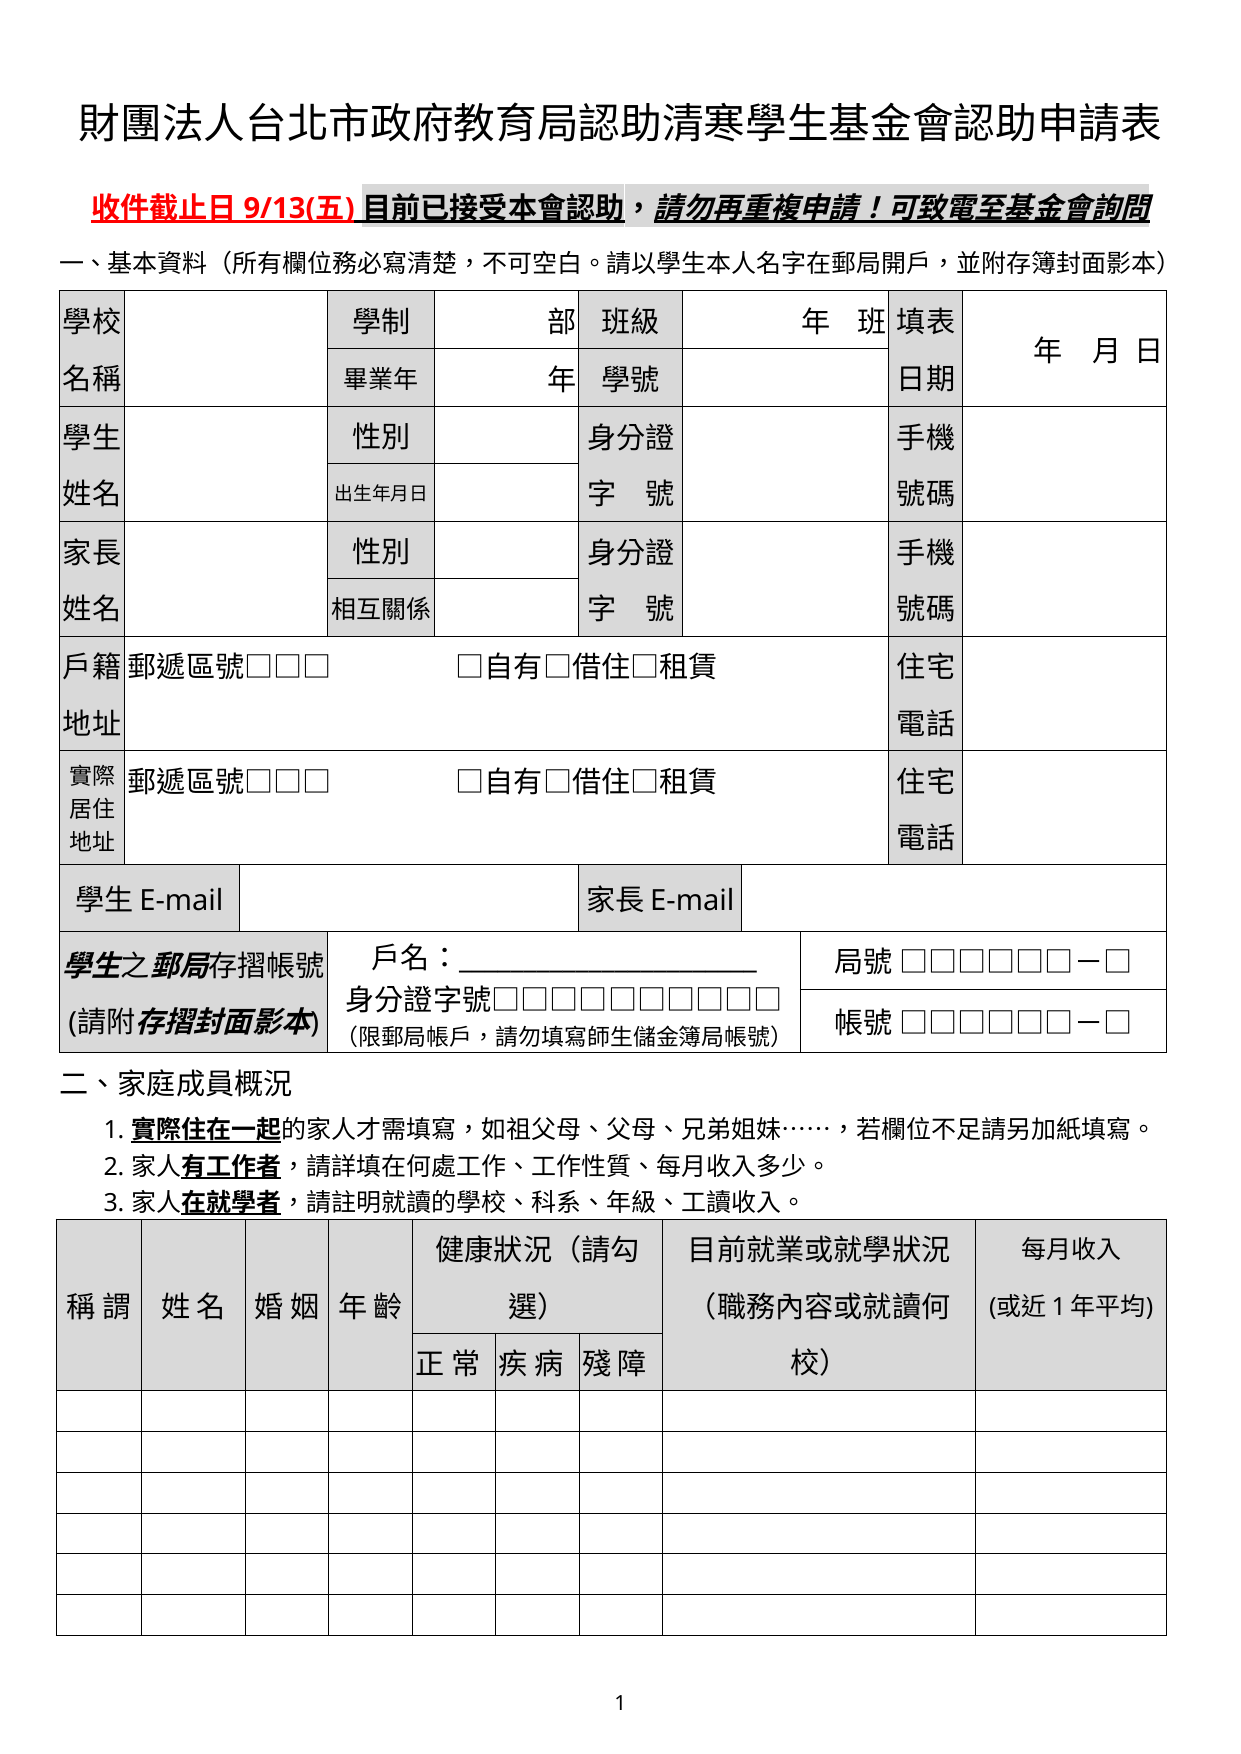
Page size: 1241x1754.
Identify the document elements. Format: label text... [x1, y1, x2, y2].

table_cell 住宅電話 [889, 751, 962, 864]
table_cell 身分證 字 號 [579, 522, 682, 636]
table_cell 帳號 □□□□□□－□ [801, 990, 1166, 1052]
table_header 年 班 [683, 291, 888, 348]
text 二、家庭成員概況 [59, 1053, 1181, 1110]
table_cell [963, 407, 1166, 521]
table_cell [240, 865, 578, 931]
table_cell [246, 1432, 328, 1472]
table_cell [435, 464, 578, 521]
table_header 年 月 日 [963, 291, 1166, 406]
table_header 班級 [579, 291, 682, 348]
table_cell 性別 [328, 522, 434, 578]
table_cell 實際居住地址 [60, 751, 124, 864]
table_cell [663, 1391, 975, 1431]
table_cell [57, 1432, 141, 1472]
text 3. 家人在就學者，請註明就讀的學校、科系、年級、工讀收入。 [103, 1182, 1181, 1218]
table_cell [413, 1473, 495, 1512]
text 一、基本資料（所有欄位務必寫清楚，不可空白。請以學生本人名字在郵局開戶，並附存簿封面影本） [59, 234, 1181, 290]
table_cell [496, 1514, 579, 1553]
table_cell [57, 1595, 141, 1634]
table_cell [142, 1473, 245, 1512]
table_header 稱 謂 [57, 1220, 141, 1390]
table_cell 學生之郵局存摺帳號 (請附存摺封面影本) [60, 932, 327, 1052]
table_cell 殘 障 [580, 1334, 662, 1390]
table_cell [580, 1391, 662, 1431]
table_cell [683, 349, 888, 406]
table_cell [413, 1432, 495, 1472]
table_cell [496, 1554, 579, 1594]
table_cell 家長E-mail [579, 865, 741, 931]
table_cell [663, 1514, 975, 1553]
table_cell [435, 522, 578, 578]
table_cell [57, 1391, 141, 1431]
table_cell [580, 1554, 662, 1594]
table_header 健康狀況（請勾選） [413, 1220, 662, 1333]
table_cell [57, 1473, 141, 1512]
table_cell [413, 1514, 495, 1553]
table_cell 手機號碼 [889, 407, 962, 521]
table_cell [329, 1391, 412, 1431]
table_cell [142, 1595, 245, 1634]
table_cell [125, 522, 327, 636]
table_cell [963, 637, 1166, 750]
table_cell [329, 1514, 412, 1553]
table_cell [329, 1554, 412, 1594]
table_header 姓 名 [142, 1220, 245, 1390]
table_header 學校 名稱 [60, 291, 124, 406]
table_header 部 [435, 291, 578, 348]
table_cell [413, 1595, 495, 1634]
table_cell [246, 1514, 328, 1553]
table_cell [580, 1595, 662, 1634]
table_cell [976, 1391, 1166, 1431]
text 財團法人台北市政府教育局認助清寒學生基金會認助申請表 [59, 64, 1181, 177]
table_cell [246, 1595, 328, 1634]
table_cell 學號 [579, 349, 682, 406]
table_cell 戶名：_______________________ 身分證字號□□□□□□□□□□ （限郵局帳戶，請勿填寫師生儲金簿局帳號） [328, 932, 800, 1052]
table_cell [683, 522, 888, 636]
table_cell [413, 1554, 495, 1594]
table_cell [496, 1595, 579, 1634]
table_cell [683, 407, 888, 521]
table_cell 學生E-mail [60, 865, 239, 931]
table_cell [663, 1432, 975, 1472]
table_cell [246, 1554, 328, 1594]
table_cell [580, 1473, 662, 1512]
table_header 學制 [328, 291, 434, 348]
table_cell [663, 1595, 975, 1634]
table_cell [435, 407, 578, 463]
table_cell [496, 1473, 579, 1512]
table_cell [976, 1432, 1166, 1472]
table_cell [663, 1554, 975, 1594]
table_cell 戶籍地址 [60, 637, 124, 750]
table_cell [57, 1514, 141, 1553]
table_cell [976, 1554, 1166, 1594]
table_cell [663, 1473, 975, 1512]
table_header 年 齡 [329, 1220, 412, 1390]
table_cell 住宅電話 [889, 637, 962, 750]
table_cell 疾 病 [496, 1334, 579, 1390]
table_cell [496, 1432, 579, 1472]
table_cell [976, 1514, 1166, 1553]
table_cell 畢業年 [328, 349, 434, 406]
table_cell 家長 姓名 [60, 522, 124, 636]
table_cell [496, 1391, 579, 1431]
table_cell [329, 1432, 412, 1472]
table_cell [963, 522, 1166, 636]
table_header 每月收入 (或近1年平均) [976, 1220, 1166, 1390]
text 收件截止日 9/13(五) 目前已接受本會認助，請勿再重複申請！可致電至基金會詢問 [59, 177, 1181, 234]
table_cell 年 [435, 349, 578, 406]
table_cell [142, 1391, 245, 1431]
table_cell [329, 1595, 412, 1634]
table_cell [435, 579, 578, 636]
table_cell [329, 1473, 412, 1512]
table_cell 學生 姓名 [60, 407, 124, 521]
table_cell [246, 1473, 328, 1512]
table_cell [142, 1432, 245, 1472]
table_cell 郵遞區號□□□ □自有□借住□租賃 [125, 751, 888, 864]
table_cell [57, 1554, 141, 1594]
table_cell [246, 1391, 328, 1431]
table_cell 手機號碼 [889, 522, 962, 636]
table_cell 局號 □□□□□□－□ [801, 932, 1166, 988]
table_cell [580, 1432, 662, 1472]
table_cell 身分證 字 號 [579, 407, 682, 521]
table_cell 性別 [328, 407, 434, 463]
table_cell [976, 1473, 1166, 1512]
table_cell 相互關係 [328, 579, 434, 636]
text 1. 實際住在一起的家人才需填寫，如祖父母、父母、兄弟姐妹……，若欄位不足請另加紙填寫。 [103, 1110, 1181, 1146]
table_header 填表日期 [889, 291, 962, 406]
table_cell [580, 1514, 662, 1553]
table_cell [142, 1514, 245, 1553]
table_header [125, 291, 327, 406]
table_cell [413, 1391, 495, 1431]
table_cell [742, 865, 1166, 931]
text 2. 家人有工作者，請詳填在何處工作、工作性質、每月收入多少。 [103, 1146, 1181, 1182]
table_cell 正 常 [413, 1334, 495, 1390]
table_cell 出生年月日 [328, 464, 434, 521]
table_header 目前就業或就學狀況 （職務內容或就讀何校） [663, 1220, 975, 1390]
table_cell [963, 751, 1166, 864]
table_header 婚 姻 [246, 1220, 328, 1390]
table_cell 郵遞區號□□□ □自有□借住□租賃 [125, 637, 888, 750]
table_cell [142, 1554, 245, 1594]
table_cell [125, 407, 327, 521]
table_cell [976, 1595, 1166, 1634]
